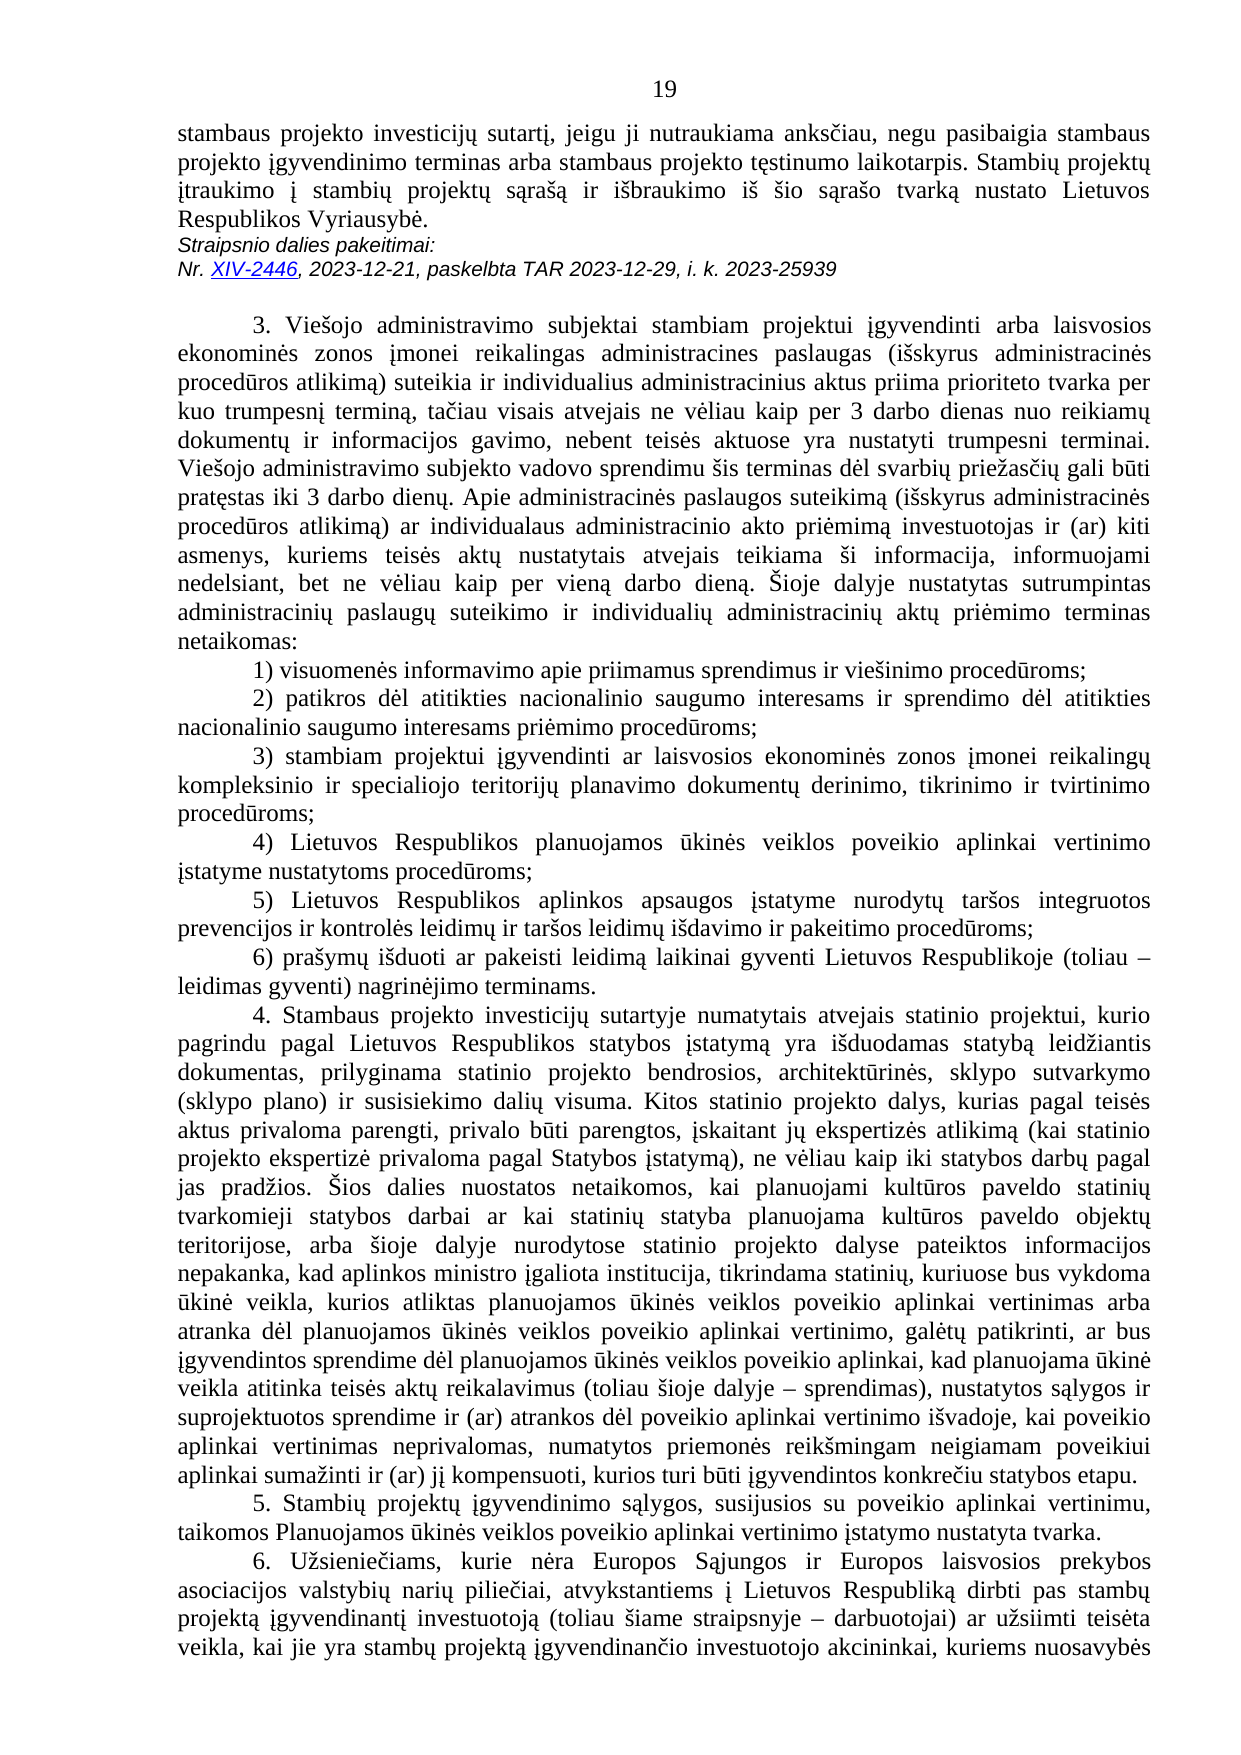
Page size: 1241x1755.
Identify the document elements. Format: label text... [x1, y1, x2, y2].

text 2) patikros dėl atitikties nacionalinio saugumo interesams ir sprendimo dėl atitikties nacionalinio saugumo interesams priėmimo procedūroms; [177, 683, 1152, 741]
text 4) Lietuvos Respublikos planuojamos ūkinės veiklos poveikio aplinkai vertinimo įstatyme nustatytoms procedūroms; [177, 827, 1152, 885]
text 4. Stambaus projekto investicijų sutartyje numatytais atvejais statinio projektui, kurio pagrindu pagal Lietuvos Respublikos statybos įstatymą yra išduodamas statybą leidžiantis dokumentas, prilyginama statinio projekto bendrosios, architektūrinės, sklypo sutvarkymo (sklypo plano) ir susisiekimo dalių visuma. Kitos statinio projekto dalys, kurias pagal teisės aktus privaloma parengti, privalo būti parengtos, įskaitant jų ekspertizės atlikimą (kai statinio projekto ekspertizė privaloma pagal Statybos įstatymą), ne vėliau kaip iki statybos darbų pagal jas pradžios. Šios dalies nuostatos netaikomos, kai planuojami kultūros paveldo statinių tvarkomieji statybos darbai ar kai statinių statyba planuojama kultūros paveldo objektų teritorijose, arba šioje dalyje nurodytose statinio projekto dalyse pateiktos informacijos nepakanka, kad aplinkos ministro įgaliota institucija, tikrindama statinių, kuriuose bus vykdoma ūkinė veikla, kurios atliktas planuojamos ūkinės veiklos poveikio aplinkai vertinimas arba atranka dėl planuojamos ūkinės veiklos poveikio aplinkai vertinimo, galėtų patikrinti, ar bus įgyvendintos sprendime dėl planuojamos ūkinės veiklos poveikio aplinkai, kad planuojama ūkinė veikla atitinka teisės aktų reikalavimus (toliau šioje dalyje – sprendimas), nustatytos sąlygos ir suprojektuotos sprendime ir (ar) atrankos dėl poveikio aplinkai vertinimo išvadoje, kai poveikio aplinkai vertinimas neprivalomas, numatytos priemonės reikšmingam neigiamam poveikiui aplinkai sumažinti ir (ar) jį kompensuoti, kurios turi būti įgyvendintos konkrečiu statybos etapu. [177, 1000, 1152, 1488]
text Straipsnio dalies pakeitimai: [177, 233, 1152, 257]
text stambaus projekto investicijų sutartį, jeigu ji nutraukiama anksčiau, negu pasibaigia stambaus projekto įgyvendinimo terminas arba stambaus projekto tęstinumo laikotarpis. Stambių projektų įtraukimo į stambių projektų sąrašą ir išbraukimo iš šio sąrašo tvarką nustato Lietuvos Respublikos Vyriausybė. [177, 118, 1152, 233]
text Nr. XIV-2446, 2023-12-21, paskelbta TAR 2023-12-29, i. k. 2023-25939 [177, 257, 1152, 281]
text 1) visuomenės informavimo apie priimamus sprendimus ir viešinimo procedūroms; [177, 655, 1152, 683]
text 6. Užsieniečiams, kurie nėra Europos Sąjungos ir Europos laisvosios prekybos asociacijos valstybių narių piliečiai, atvykstantiems į Lietuvos Respubliką dirbti pas stambų projektą įgyvendinantį investuotoją (toliau šiame straipsnyje – darbuotojai) ar užsiimti teisėta veikla, kai jie yra stambų projektą įgyvendinančio investuotojo akcininkai, kuriems nuosavybės [177, 1546, 1152, 1661]
text 5) Lietuvos Respublikos aplinkos apsaugos įstatyme nurodytų taršos integruotos prevencijos ir kontrolės leidimų ir taršos leidimų išdavimo ir pakeitimo procedūroms; [177, 885, 1152, 942]
text 3) stambiam projektui įgyvendinti ar laisvosios ekonominės zonos įmonei reikalingų kompleksinio ir specialiojo teritorijų planavimo dokumentų derinimo, tikrinimo ir tvirtinimo procedūroms; [177, 741, 1152, 827]
text 6) prašymų išduoti ar pakeisti leidimą laikinai gyventi Lietuvos Respublikoje (toliau – leidimas gyventi) nagrinėjimo terminams. [177, 942, 1152, 1000]
text 5. Stambių projektų įgyvendinimo sąlygos, susijusios su poveikio aplinkai vertinimu, taikomos Planuojamos ūkinės veiklos poveikio aplinkai vertinimo įstatymo nustatyta tvarka. [177, 1488, 1152, 1546]
text 3. Viešojo administravimo subjektai stambiam projektui įgyvendinti arba laisvosios ekonominės zonos įmonei reikalingas administracines paslaugas (išskyrus administracinės procedūros atlikimą) suteikia ir individualius administracinius aktus priima prioriteto tvarka per kuo trumpesnį terminą, tačiau visais atvejais ne vėliau kaip per 3 darbo dienas nuo reikiamų dokumentų ir informacijos gavimo, nebent teisės aktuose yra nustatyti trumpesni terminai. Viešojo administravimo subjekto vadovo sprendimu šis terminas dėl svarbių priežasčių gali būti pratęstas iki 3 darbo dienų. Apie administracinės paslaugos suteikimą (išskyrus administracinės procedūros atlikimą) ar individualaus administracinio akto priėmimą investuotojas ir (ar) kiti asmenys, kuriems teisės aktų nustatytais atvejais teikiama ši informacija, informuojami nedelsiant, bet ne vėliau kaip per vieną darbo dieną. Šioje dalyje nustatytas sutrumpintas administracinių paslaugų suteikimo ir individualių administracinių aktų priėmimo terminas netaikomas: [177, 310, 1152, 655]
